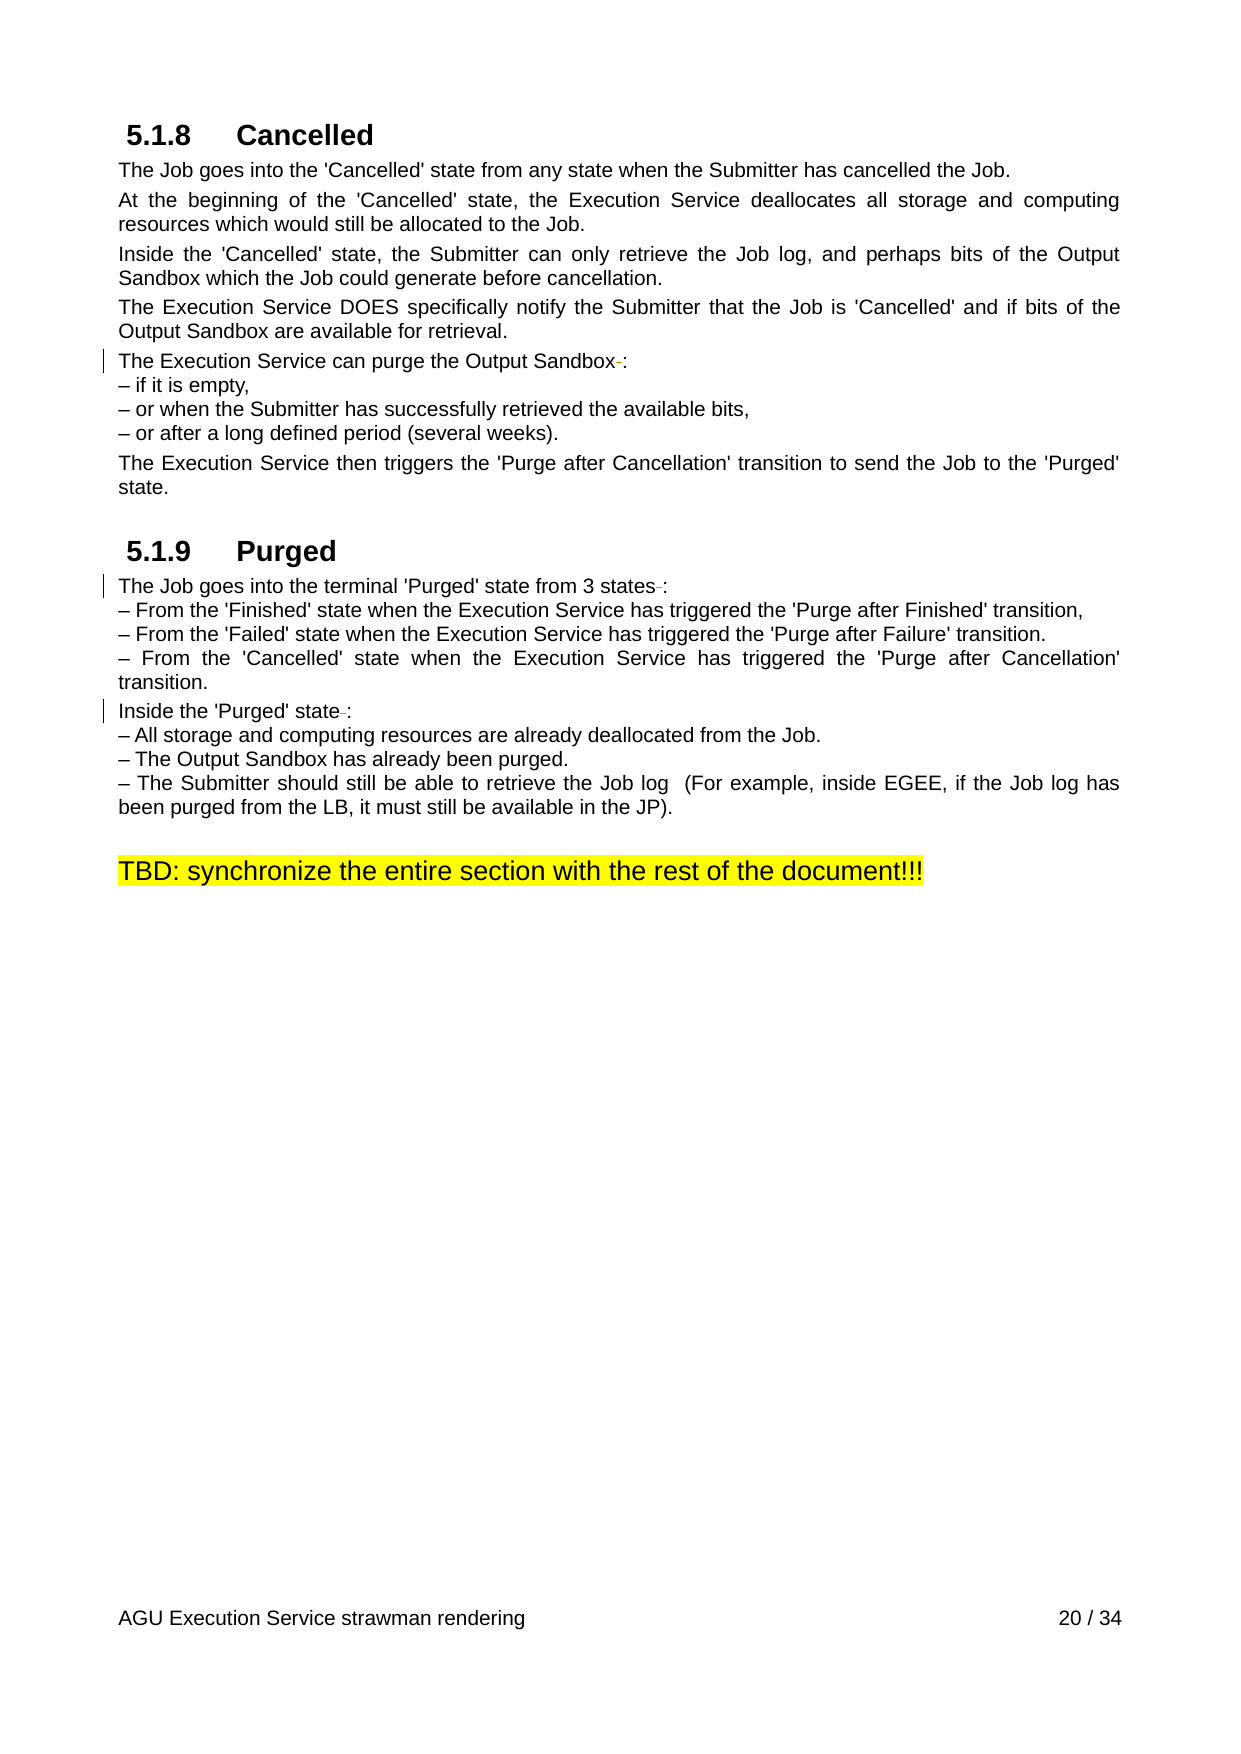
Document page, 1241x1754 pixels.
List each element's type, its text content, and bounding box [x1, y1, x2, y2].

text The Execution Service then triggers the 'Purge after Cancellation' transition to send the Job to the 'Purged' state. [118, 451, 1122, 499]
text – From the 'Cancelled' state when the Execution Service has triggered the 'Purge after Cancellation' transition. [118, 646, 1122, 693]
text The Job goes into the terminal 'Purged' state from 3 states: [118, 574, 1122, 598]
text – The Output Sandbox has already been purged. [118, 747, 1122, 771]
text – if it is empty, [118, 373, 1122, 397]
text TBD: synchronize the entire section with the rest of the document!!! [118, 855, 1122, 886]
text – All storage and computing resources are already deallocated from the Job. [118, 723, 1122, 747]
subtitle Purged [118, 534, 1122, 568]
text Inside the 'Purged' state: [118, 699, 1122, 723]
text – From the 'Finished' state when the Execution Service has triggered the 'Purge after Finished' transition, [118, 598, 1122, 622]
text – or when the Submitter has successfully retrieved the available bits, [118, 397, 1122, 421]
text The Execution Service can purge the Output Sandbox: [118, 349, 1122, 373]
text Inside the 'Cancelled' state, the Submitter can only retrieve the Job log, and perhaps bits of the Output Sandbox which the Job could generate before cancellation. [118, 241, 1122, 289]
text – or after a long defined period (several weeks). [118, 421, 1122, 445]
text The Job goes into the 'Cancelled' state from any state when the Submitter has cancelled the Job. [118, 158, 1122, 182]
text – From the 'Failed' state when the Execution Service has triggered the 'Purge after Failure' transition. [118, 622, 1122, 646]
text At the beginning of the 'Cancelled' state, the Execution Service deallocates all storage and computing resources which would still be allocated to the Job. [118, 187, 1122, 235]
subtitle Cancelled [118, 118, 1122, 152]
text The Execution Service DOES specifically notify the Submitter that the Job is 'Cancelled' and if bits of the Output Sandbox are available for retrieval. [118, 295, 1122, 343]
text – The Submitter should still be able to retrieve the Job log (For example, inside EGEE, if the Job log has been purged from the LB, it must still be available in the JP). [118, 771, 1122, 819]
